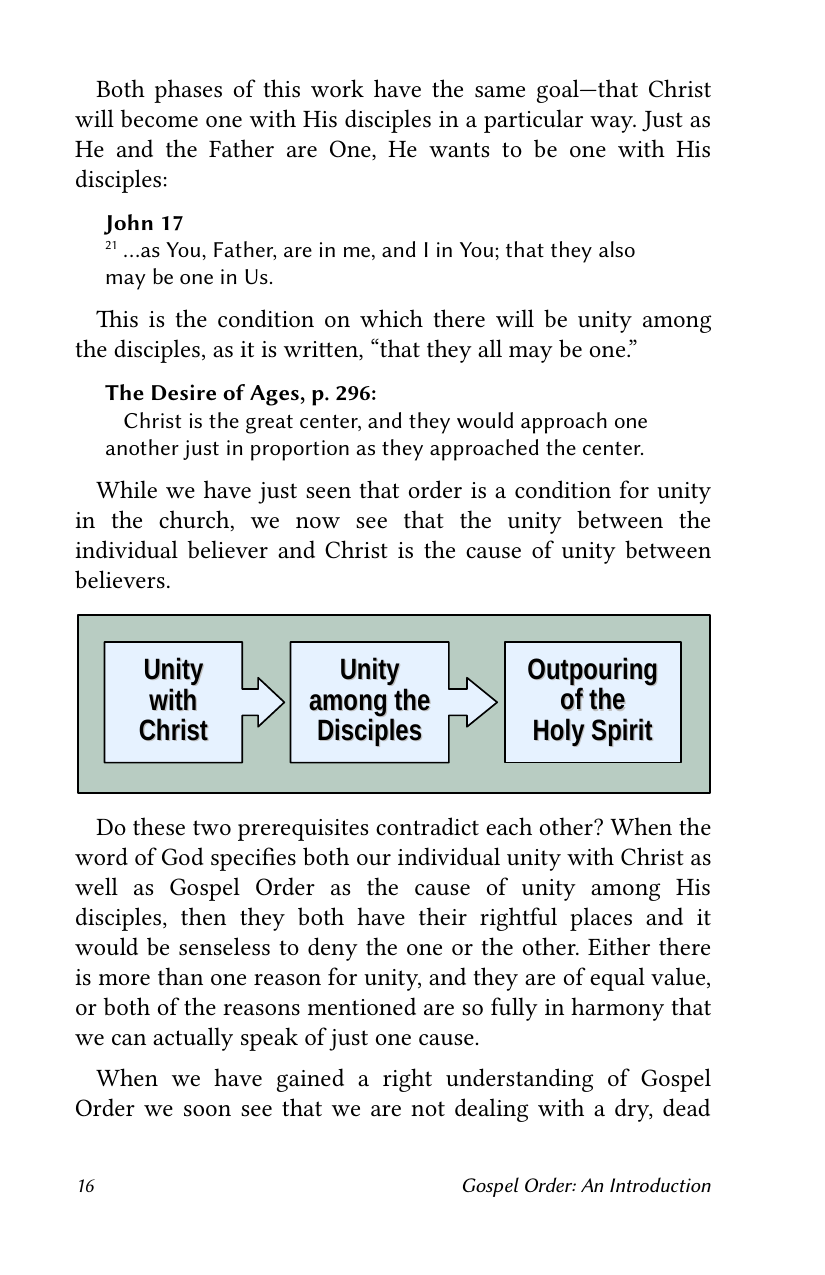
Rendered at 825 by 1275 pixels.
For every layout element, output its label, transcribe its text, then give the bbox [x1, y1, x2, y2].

text Do these two prerequisites contradict each other? When the word of God specifies both our individual unity with Christ as well as Gospel Order as the cause of unity among His disciples, then they both have their rightful places and it would be senseless to deny the one or the other. Either there is more than one reason for unity, and they are of equal value, or both of the reasons mentioned are so fully in harmony that we can actually speak of just one cause. [75, 608, 712, 1051]
text The Desire of Ages, p. 296: [105, 380, 712, 406]
text Christ is the great center, and they would approach one another just in proportion as they approached the center. [105, 408, 682, 461]
text When we have gained a right understanding of Gospel Order we soon see that we are not dealing with a dry, dead [75, 1064, 712, 1123]
text 21 ...as You, Father, are in me, and I in You; that they also may be one in Us. [105, 237, 682, 290]
text While we have just seen that order is a condition for unity in the church, we now see that the unity between the individual believer and Christ is the cause of unity between believers. [75, 476, 712, 594]
text John 17 [105, 209, 712, 236]
text This is the condition on which there will be unity among the disciples, as it is written, “that they all may be one.” [75, 306, 712, 364]
text Both phases of this work have the same goal—that Christ will become one with His disciples in a particular way. Just as He and the Father are One, He wants to be one with His disciples: [75, 75, 712, 193]
